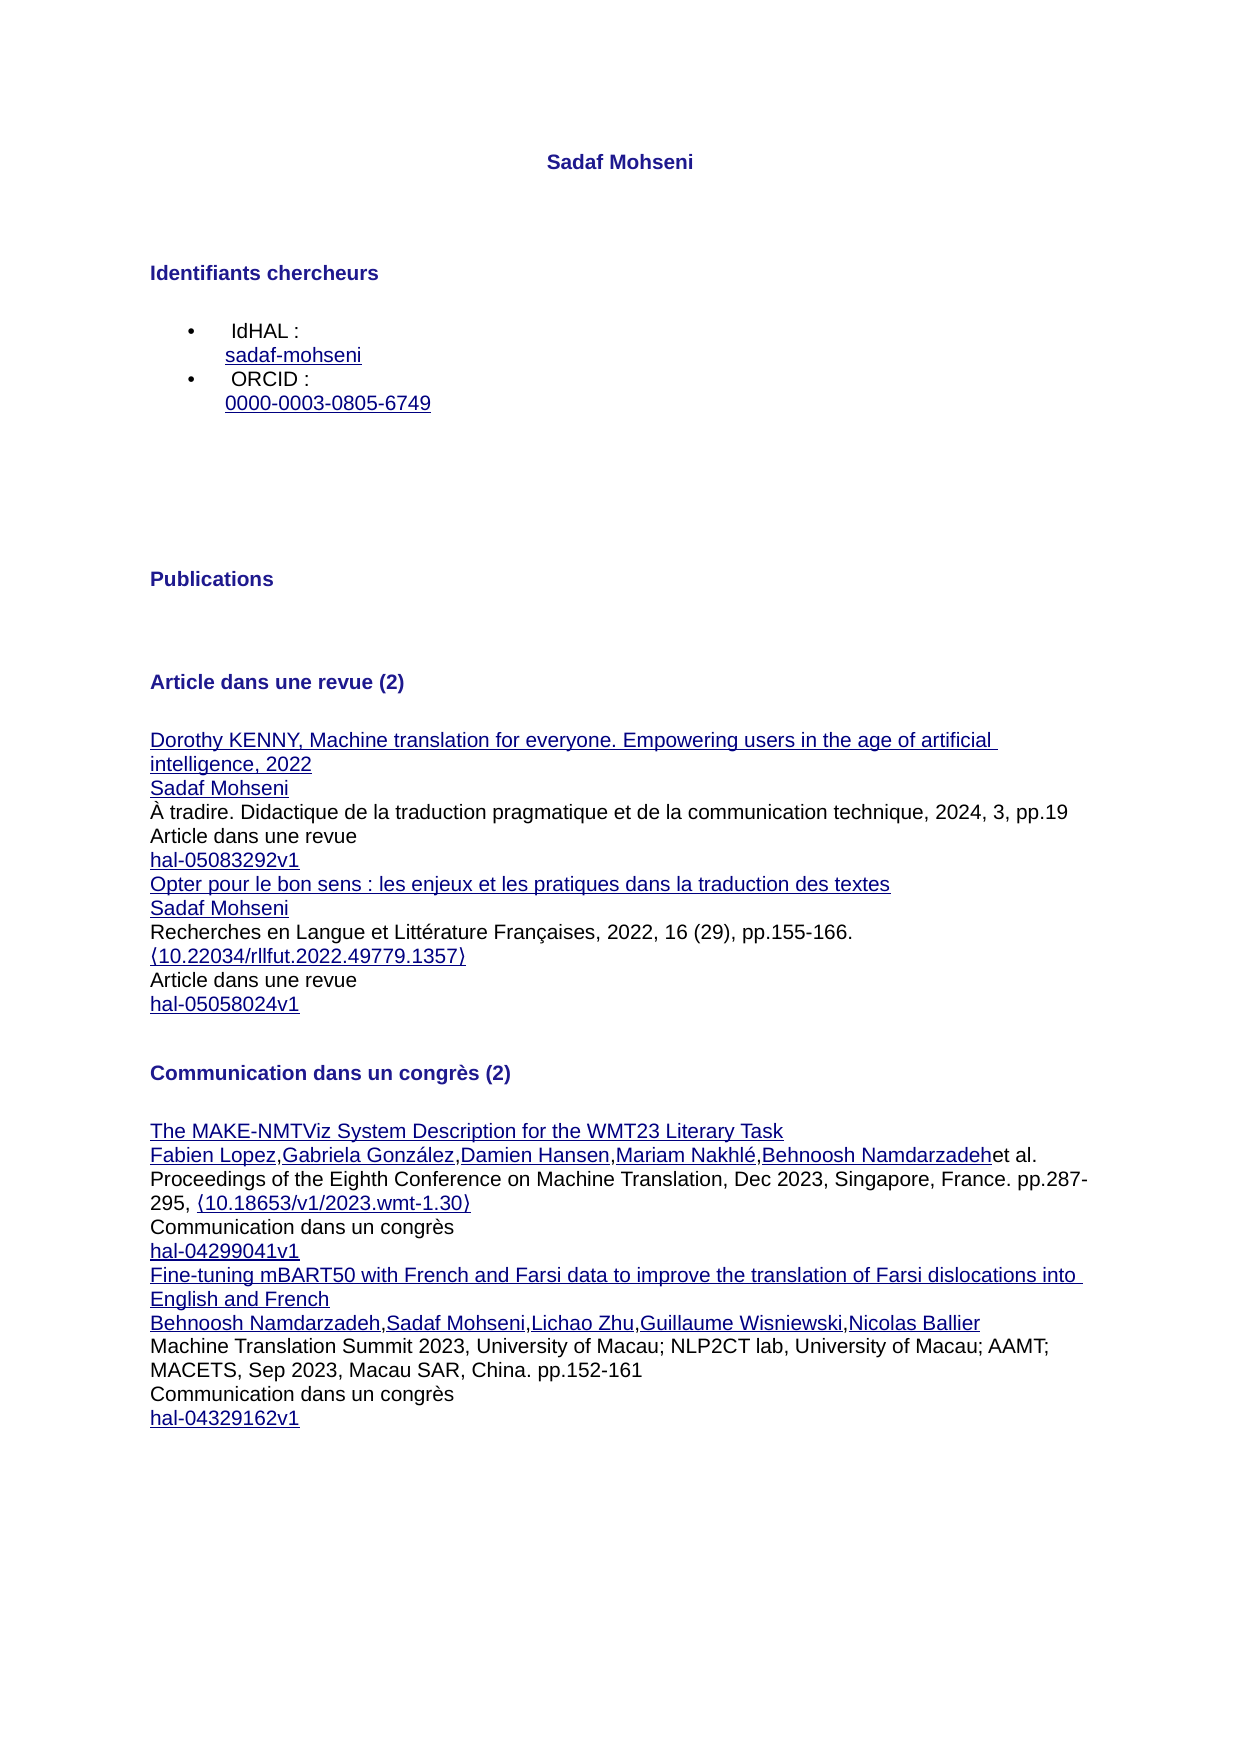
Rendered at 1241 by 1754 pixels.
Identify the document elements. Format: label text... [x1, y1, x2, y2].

table_header The MAKE-NMTViz System Description for the WMT23 Literary Task Fabien Lopez,Gabriela González,Damien Hansen,Mariam Nakhlé,Behnoosh Namdarzadehet al. Proceedings of the Eighth Conference on Machine Translation, Dec 2023, Singapore, France. pp.287-295, ⟨10.18653/v1/2023.wmt-1.30⟩ Communication dans un congrès hal-04299041v1 [150, 1119, 1090, 1262]
list ORCID : [187, 367, 1090, 391]
subtitle Communication dans un congrès (2) [150, 1060, 1090, 1084]
table_cell Opter pour le bon sens : les enjeux et les pratiques dans la traduction des textes Sadaf Mohseni Recherches en Langue et Littérature Françaises, 2022, 16 (29), pp.155-166. ⟨10.22034/rllfut.2022.49779.1357⟩ Article dans une revue hal-05058024v1 [150, 872, 1090, 1016]
subtitle Identifiants chercheurs [150, 260, 1090, 284]
list sadaf-mohseni [187, 343, 1090, 367]
subtitle Sadaf Mohseni [150, 150, 1090, 174]
table_header Dorothy KENNY, Machine translation for everyone. Empowering users in the age of artificial intelligence, 2022 Sadaf Mohseni À tradire. Didactique de la traduction pragmatique et de la communication technique, 2024, 3, pp.19 Article dans une revue hal-05083292v1 [150, 728, 1090, 872]
list 0000-0003-0805-6749 [187, 391, 1090, 414]
subtitle Article dans une revue (2) [150, 670, 1090, 694]
subtitle Publications [150, 567, 1090, 591]
table_cell Fine-tuning mBART50 with French and Farsi data to improve the translation of Farsi dislocations into English and French Behnoosh Namdarzadeh,Sadaf Mohseni,Lichao Zhu,Guillaume Wisniewski,Nicolas Ballier Machine Translation Summit 2023, University of Macau; NLP2CT lab, University of Macau; AAMT; MACETS, Sep 2023, Macau SAR, China. pp.152-161 Communication dans un congrès hal-04329162v1 [150, 1263, 1090, 1430]
list IdHAL : [187, 319, 1090, 343]
